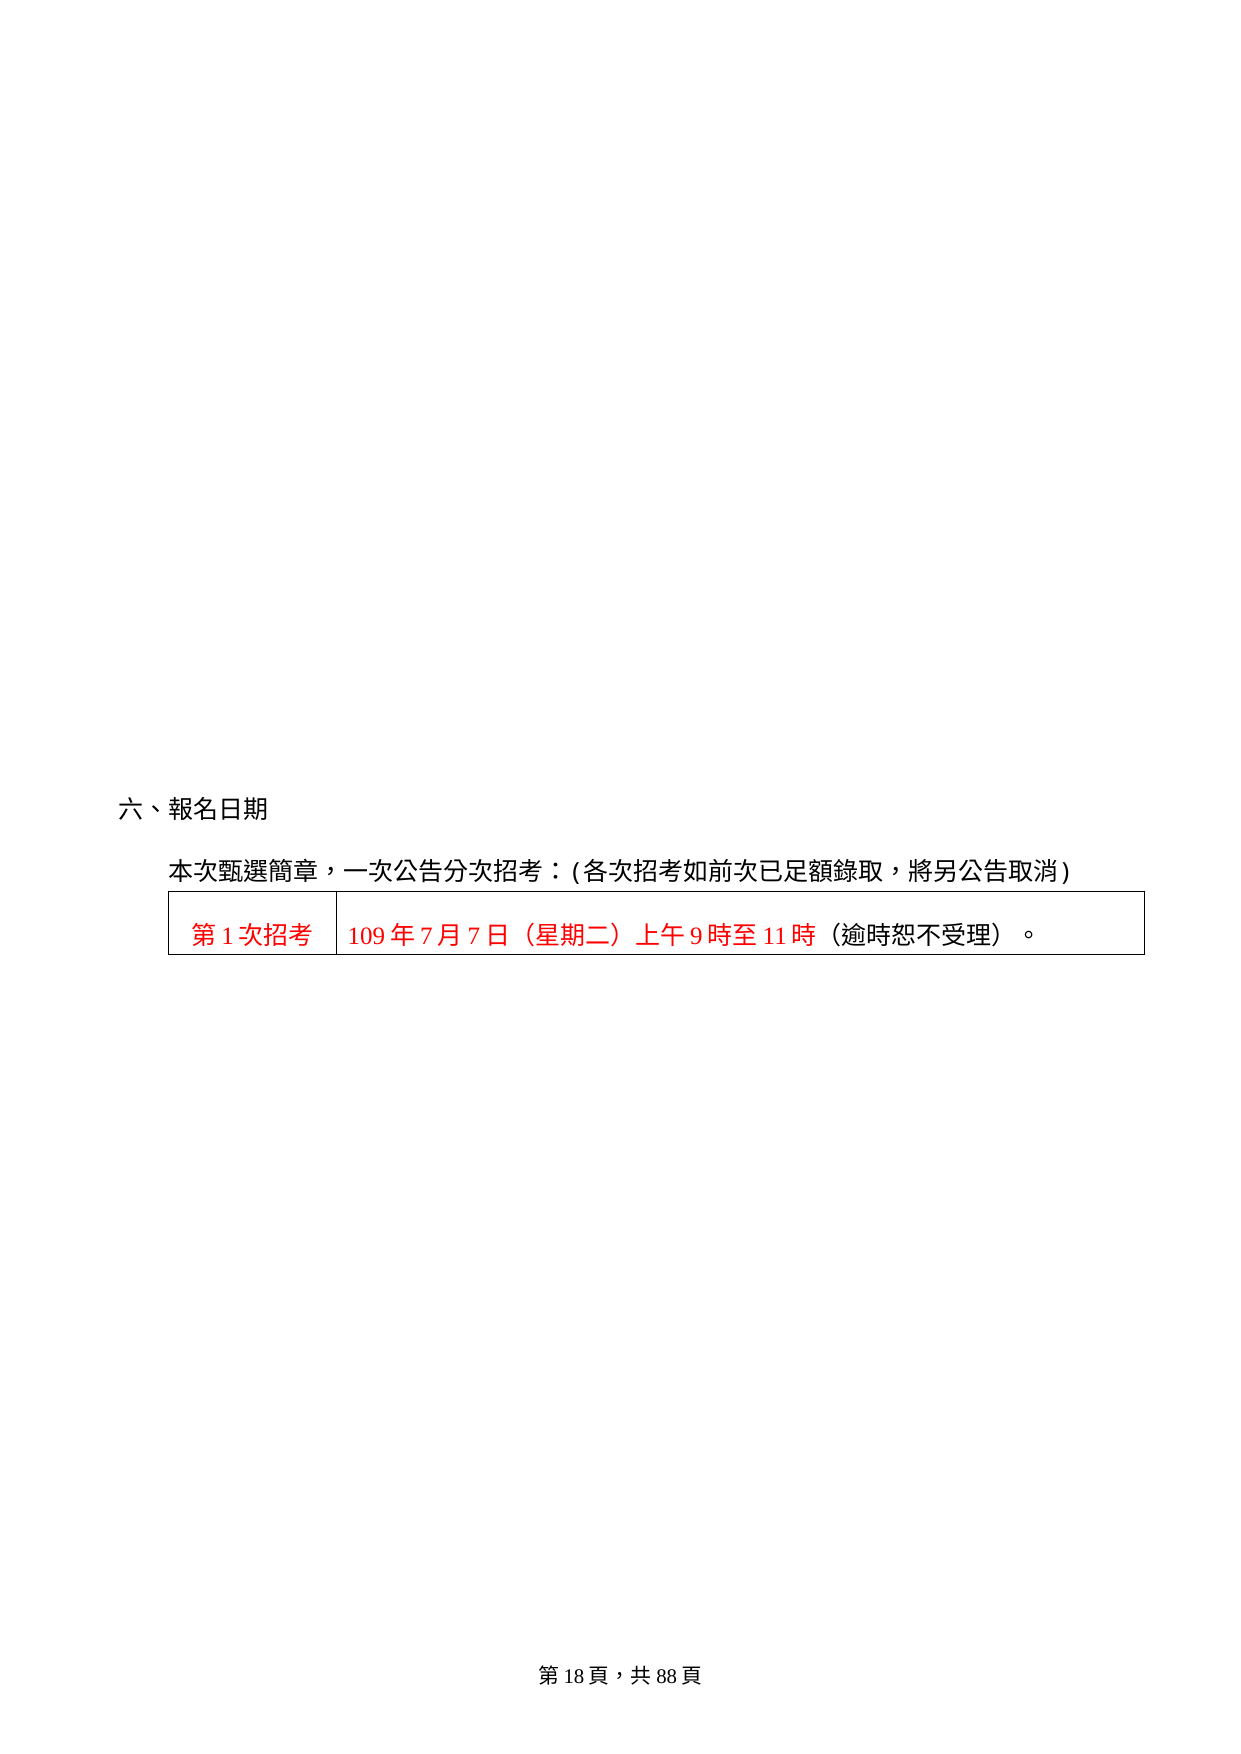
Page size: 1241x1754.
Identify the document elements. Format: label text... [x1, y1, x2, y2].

table_header 109年7月7日（星期二）上午9時至11時（逾時恕不受理）。 [337, 892, 1144, 954]
text 六、報名日期 本次甄選簡章，一次公告分次招考：(各次招考如前次已足額錄取，將另公告取消) [118, 766, 1122, 891]
table_header 第1次招考 [169, 892, 336, 954]
